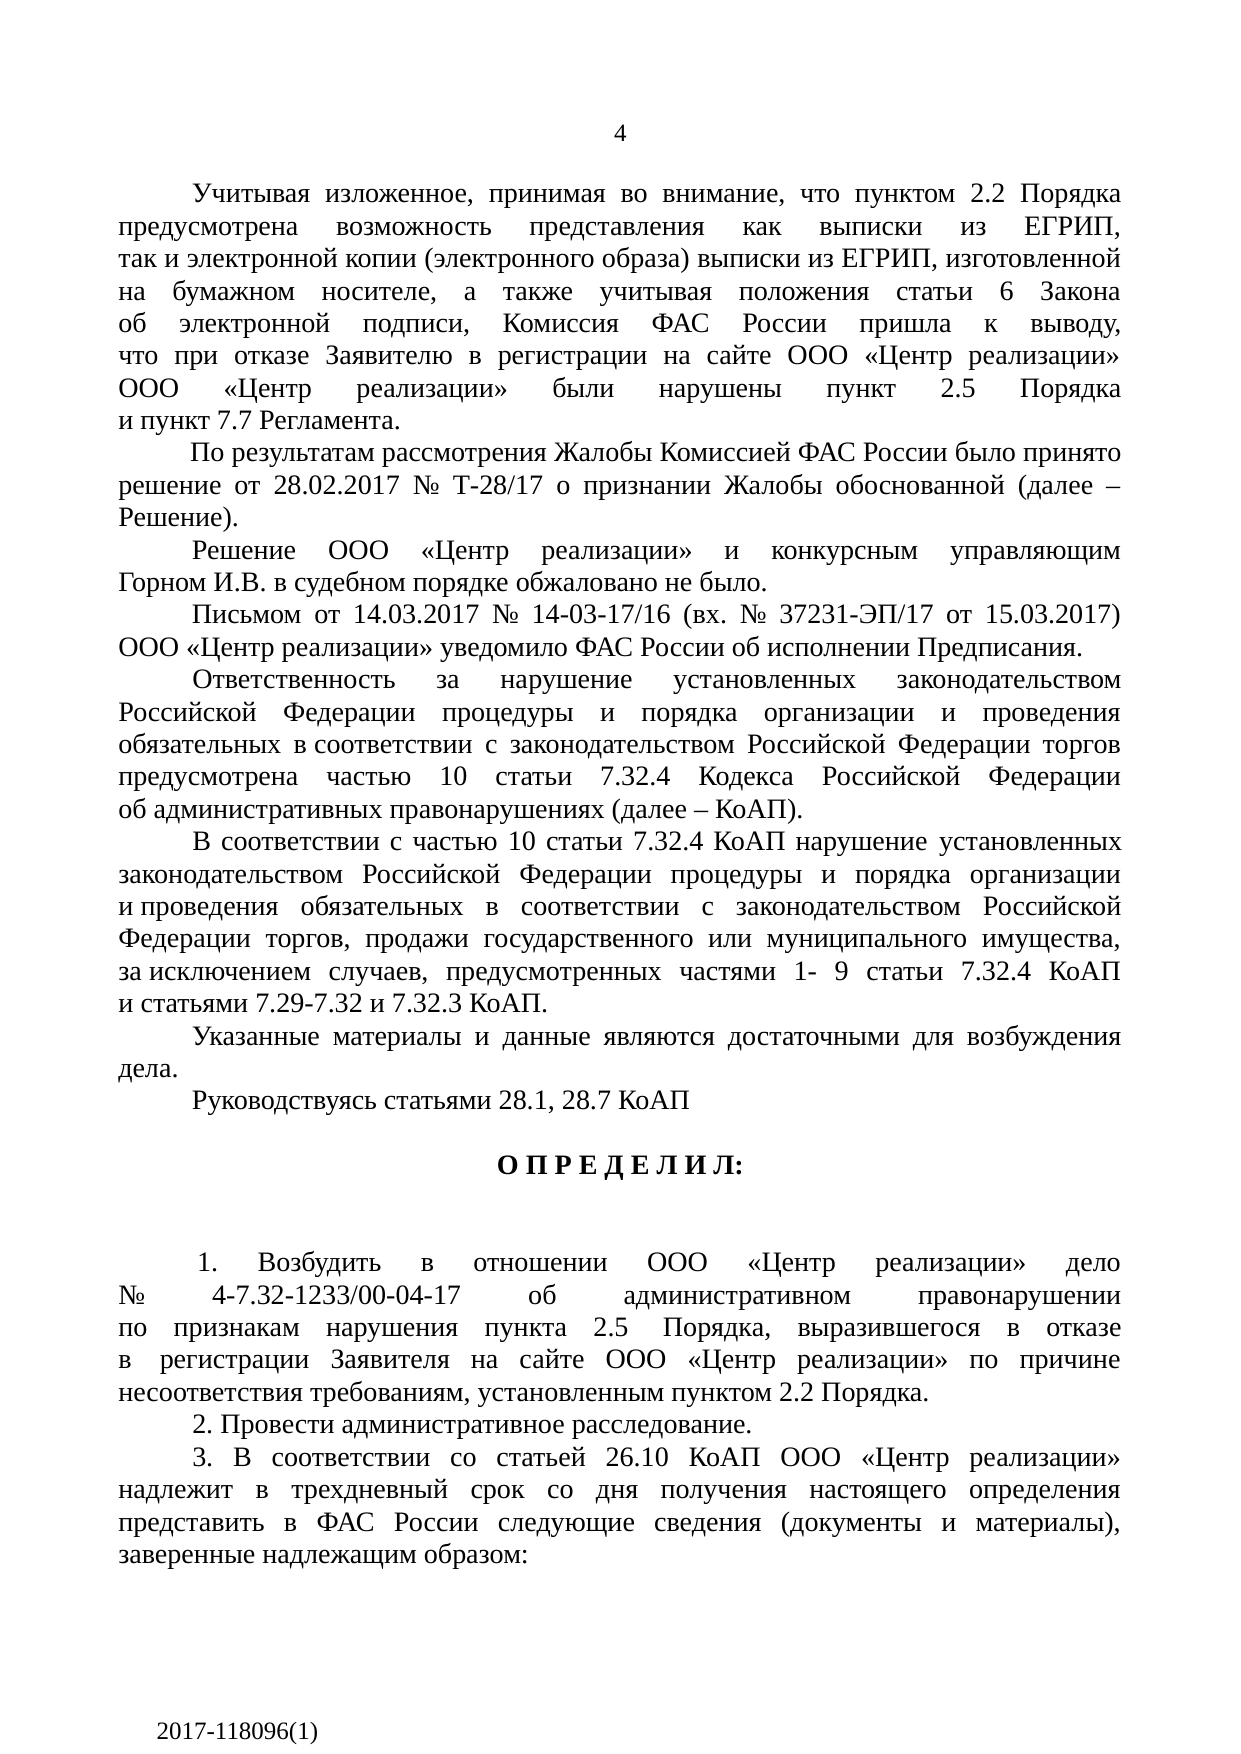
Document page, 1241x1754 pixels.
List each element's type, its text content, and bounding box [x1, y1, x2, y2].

text По результатам рассмотрения Жалобы Комиссией ФАС России было принято решение от 28.02.2017 № Т-28/17 о признании Жалобы обоснованной (далее – Решение). [118, 436, 1122, 533]
text Учитывая изложенное, принимая во внимание, что пунктом 2.2 Порядка предусмотрена возможность представления как выписки из ЕГРИП, так и электронной копии (электронного образа) выписки из ЕГРИП, изготовленной на бумажном носителе, а также учитывая положения статьи 6 Закона об электронной подписи, Комиссия ФАС России пришла к выводу, что при отказе Заявителю в регистрации на сайте ООО «Центр реализации» ООО «Центр реализации» были нарушены пункт 2.5 Порядка и пункт 7.7 Регламента. [118, 176, 1122, 436]
text Указанные материалы и данные являются достаточными для возбуждения дела. [118, 1019, 1122, 1083]
text В соответствии с частью 10 статьи 7.32.4 КоАП нарушение установленных законодательством Российской Федерации процедуры и порядка организации и проведения обязательных в соответствии с законодательством Российской Федерации торгов, продажи государственного или муниципального имущества, за исключением случаев, предусмотренных частями 1- 9 статьи 7.32.4 КоАП и статьями 7.29-7.32 и 7.32.3 КоАП. [118, 824, 1122, 1019]
text 2. Провести административное расследование. [118, 1407, 1122, 1440]
text Ответственность за нарушение установленных законодательством Российской Федерации процедуры и порядка организации и проведения обязательных в соответствии с законодательством Российской Федерации торгов предусмотрена частью 10 статьи 7.32.4 Кодекса Российской Федерации об административных правонарушениях (далее – КоАП). [118, 662, 1122, 824]
text 3. В соответствии со статьей 26.10 КоАП ООО «Центр реализации» надлежит в трехдневный срок со дня получения настоящего определения представить в ФАС России следующие сведения (документы и материалы), заверенные надлежащим образом: [118, 1440, 1122, 1569]
text О П Р Е Д Е Л И Л: [118, 1148, 1122, 1181]
text Письмом от 14.03.2017 № 14-03-17/16 (вх. № 37231-ЭП/17 от 15.03.2017) ООО «Центр реализации» уведомило ФАС России об исполнении Предписания. [118, 597, 1122, 662]
text Решение ООО «Центр реализации» и конкурсным управляющим Горном И.В. в судебном порядке обжаловано не было. [118, 533, 1122, 597]
text Руководствуясь статьями 28.1, 28.7 КоАП [118, 1083, 1122, 1116]
text 1. Возбудить в отношении ООО «Центр реализации» дело № 4-7.32-1233/00-04-17 об административном правонарушении по признакам нарушения пункта 2.5 Порядка, выразившегося в отказе в регистрации Заявителя на сайте ООО «Центр реализации» по причине несоответствия требованиям, установленным пунктом 2.2 Порядка. [118, 1245, 1122, 1407]
